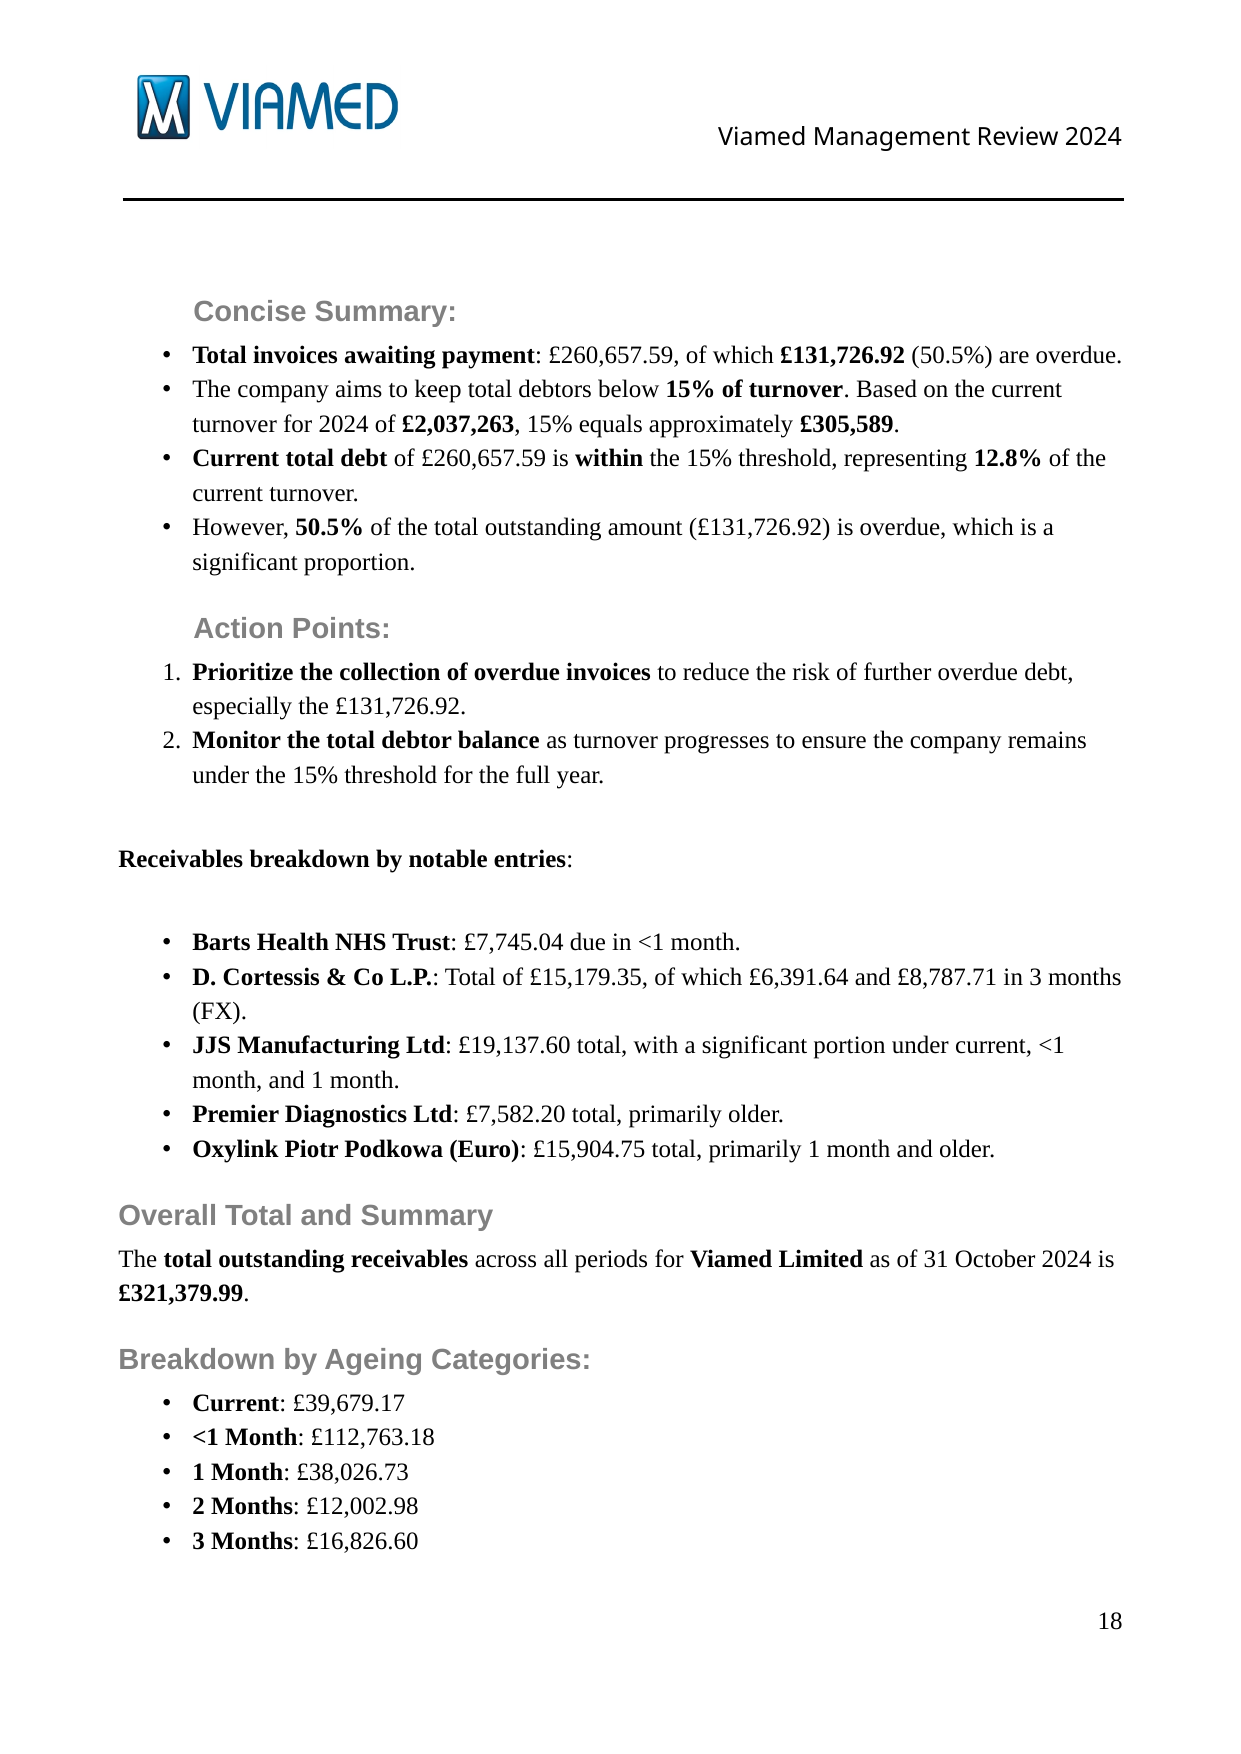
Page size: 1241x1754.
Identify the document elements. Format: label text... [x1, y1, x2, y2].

list <1 Month: £112,763.18 [162, 1422, 1122, 1451]
list D. Cortessis & Co L.P.: Total of £15,179.35, of which £6,391.64 and £8,787.71 in 3 months (FX). [162, 962, 1122, 1025]
list The company aims to keep total debtors below 15% of turnover. Based on the current turnover for 2024 of £2,037,263, 15% equals approximately £305,589. [162, 374, 1122, 438]
picture [133, 65, 401, 149]
subtitle Concise Summary: [118, 294, 1122, 328]
list Current: £39,679.17 [162, 1388, 1122, 1417]
subtitle Breakdown by Ageing Categories: [118, 1342, 1122, 1375]
list Prioritize the collection of overdue invoices to reduce the risk of further overdue debt, especially the £131,726.92. [162, 657, 1122, 720]
subtitle Action Points: [118, 611, 1122, 644]
list 3 Months: £16,826.60 [162, 1526, 1122, 1554]
text Receivables breakdown by notable entries: [118, 844, 1122, 872]
list Current total debt of £260,657.59 is within the 15% threshold, representing 12.8% of the current turnover. [162, 443, 1122, 507]
list Premier Diagnostics Ltd: £7,582.20 total, primarily older. [162, 1099, 1122, 1128]
list Monitor the total debtor balance as turnover progresses to ensure the company remains under the 15% threshold for the full year. [162, 726, 1122, 789]
list JJS Manufacturing Ltd: £19,137.60 total, with a significant portion under current, <1 month, and 1 month. [162, 1031, 1122, 1094]
list However, 50.5% of the total outstanding amount (£131,726.92) is overdue, which is a significant proportion. [162, 512, 1122, 576]
subtitle Overall Total and Summary [118, 1198, 1122, 1231]
text The total outstanding receivables across all periods for Viamed Limited as of 31 October 2024 is £321,379.99. [118, 1244, 1122, 1307]
list Total invoices awaiting payment: £260,657.59, of which £131,726.92 (50.5%) are overdue. [162, 340, 1122, 369]
list Barts Health NHS Trust: £7,745.04 due in <1 month. [162, 927, 1122, 956]
list 2 Months: £12,002.98 [162, 1491, 1122, 1520]
list Oxylink Piotr Podkowa (Euro): £15,904.75 total, primarily 1 month and older. [162, 1134, 1122, 1163]
list 1 Month: £38,026.73 [162, 1457, 1122, 1486]
